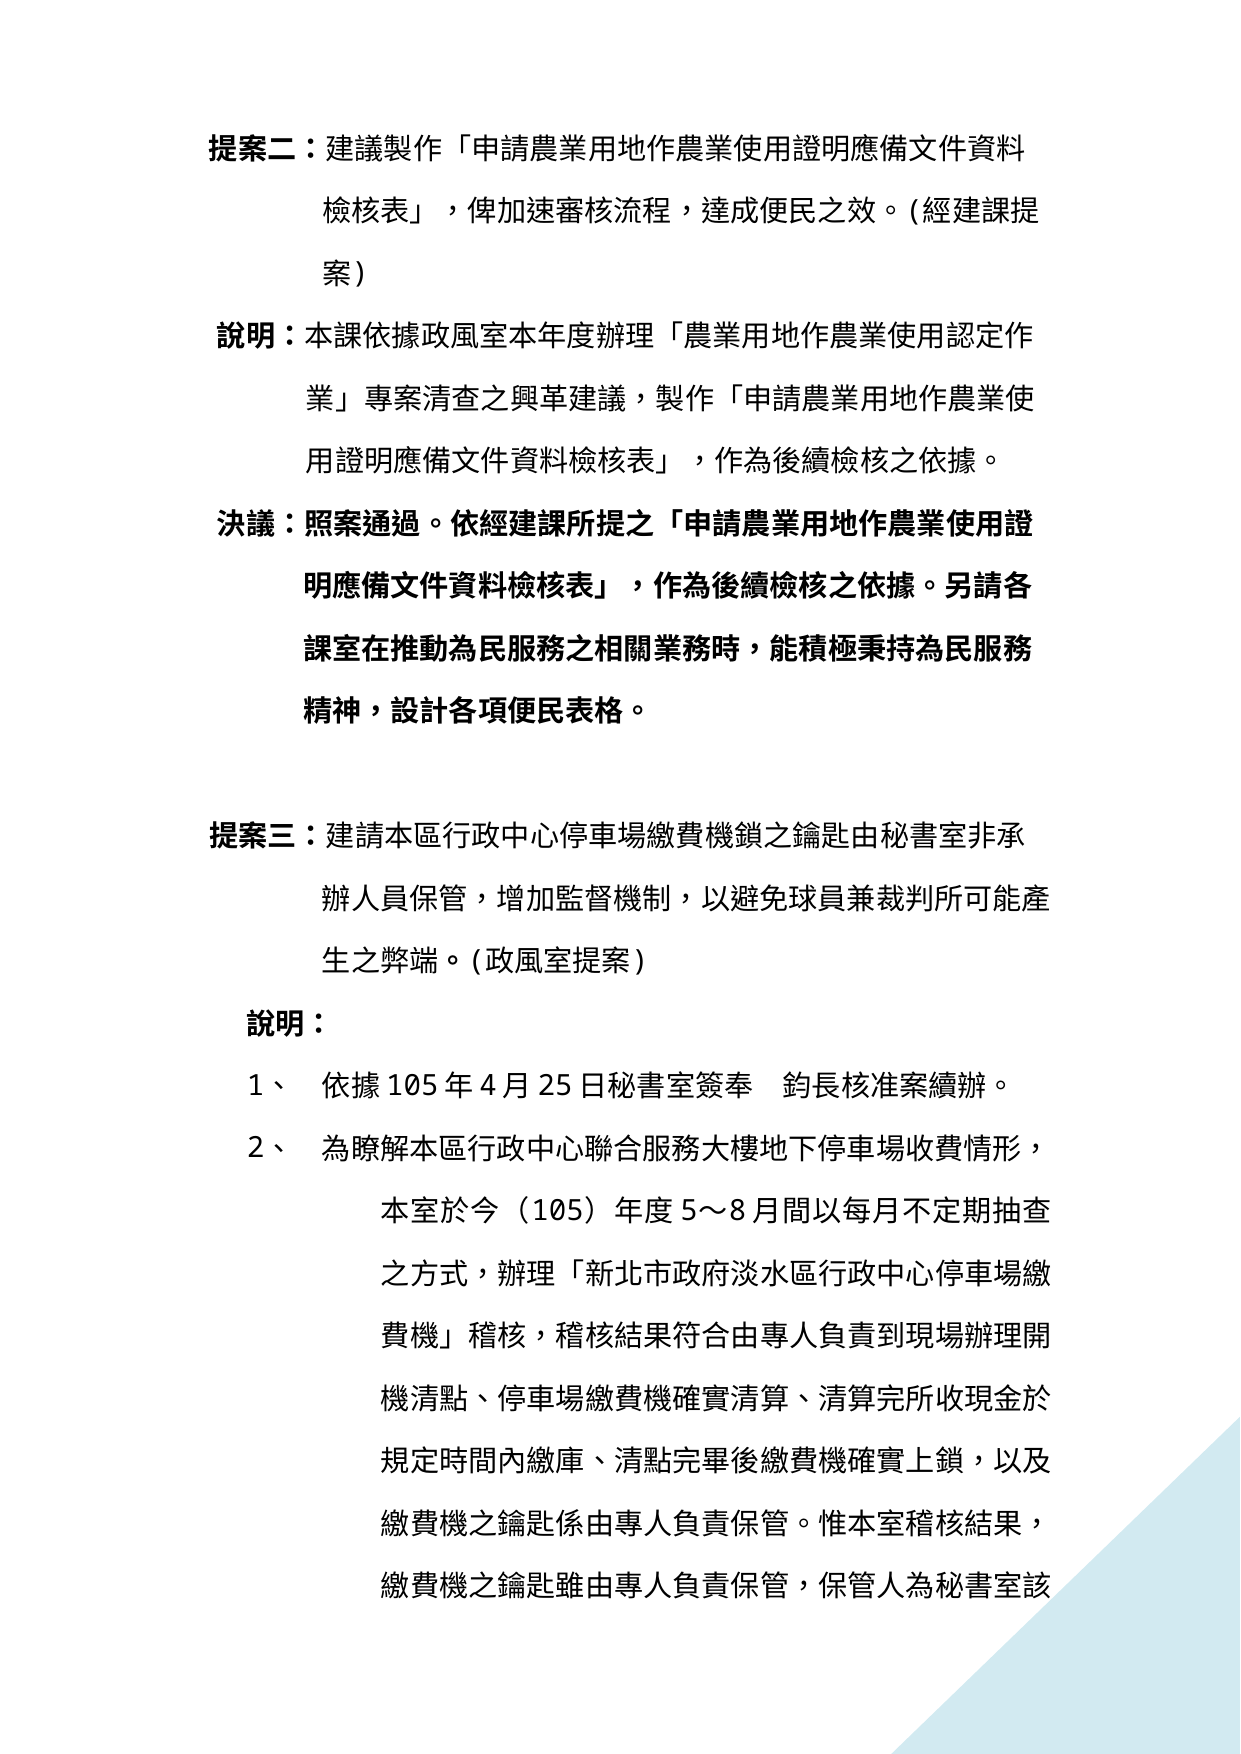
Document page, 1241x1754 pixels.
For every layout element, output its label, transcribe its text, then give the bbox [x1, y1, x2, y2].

list 依據105年4月25日秘書室簽奉 鈞長核准案續辦。 [247, 1042, 1053, 1105]
text 提案二：建議製作「申請農業用地作農業使用證明應備文件資料檢核表」，俾加速審核流程，達成便民之效。(經建課提案) [209, 105, 1053, 292]
text 提案三：建請本區行政中心停車場繳費機鎖之鑰匙由秘書室非承辦人員保管，增加監督機制，以避免球員兼裁判所可能產生之弊端。(政風室提案) [209, 792, 1053, 980]
text 決議：照案通過。依經建課所提之「申請農業用地作農業使用證明應備文件資料檢核表」，作為後續檢核之依據。另請各課室在推動為民服務之相關業務時，能積極秉持為民服務精神，設計各項便民表格。 [187, 480, 1053, 730]
list 為瞭解本區行政中心聯合服務大樓地下停車場收費情形，本室於今（105）年度5～8月間以每月不定期抽查之方式，辦理「新北市政府淡水區行政中心停車場繳費機」稽核，稽核結果符合由專人負責到現場辦理開機清點、停車場繳費機確實清算、清算完所收現金於規定時間內繳庫、清點完畢後繳費機確實上鎖，以及繳費機之鑰匙係由專人負責保管。惟本室稽核結果，繳費機之鑰匙雖由專人負責保管，保管人為秘書室該 [247, 1105, 1053, 1605]
text 說明：本課依據政風室本年度辦理「農業用地作農業使用認定作 業」專案清查之興革建議，製作「申請農業用地作農業使用證明應備文件資料檢核表」，作為後續檢核之依據。 [187, 292, 1053, 480]
text 說明： [187, 980, 1053, 1042]
